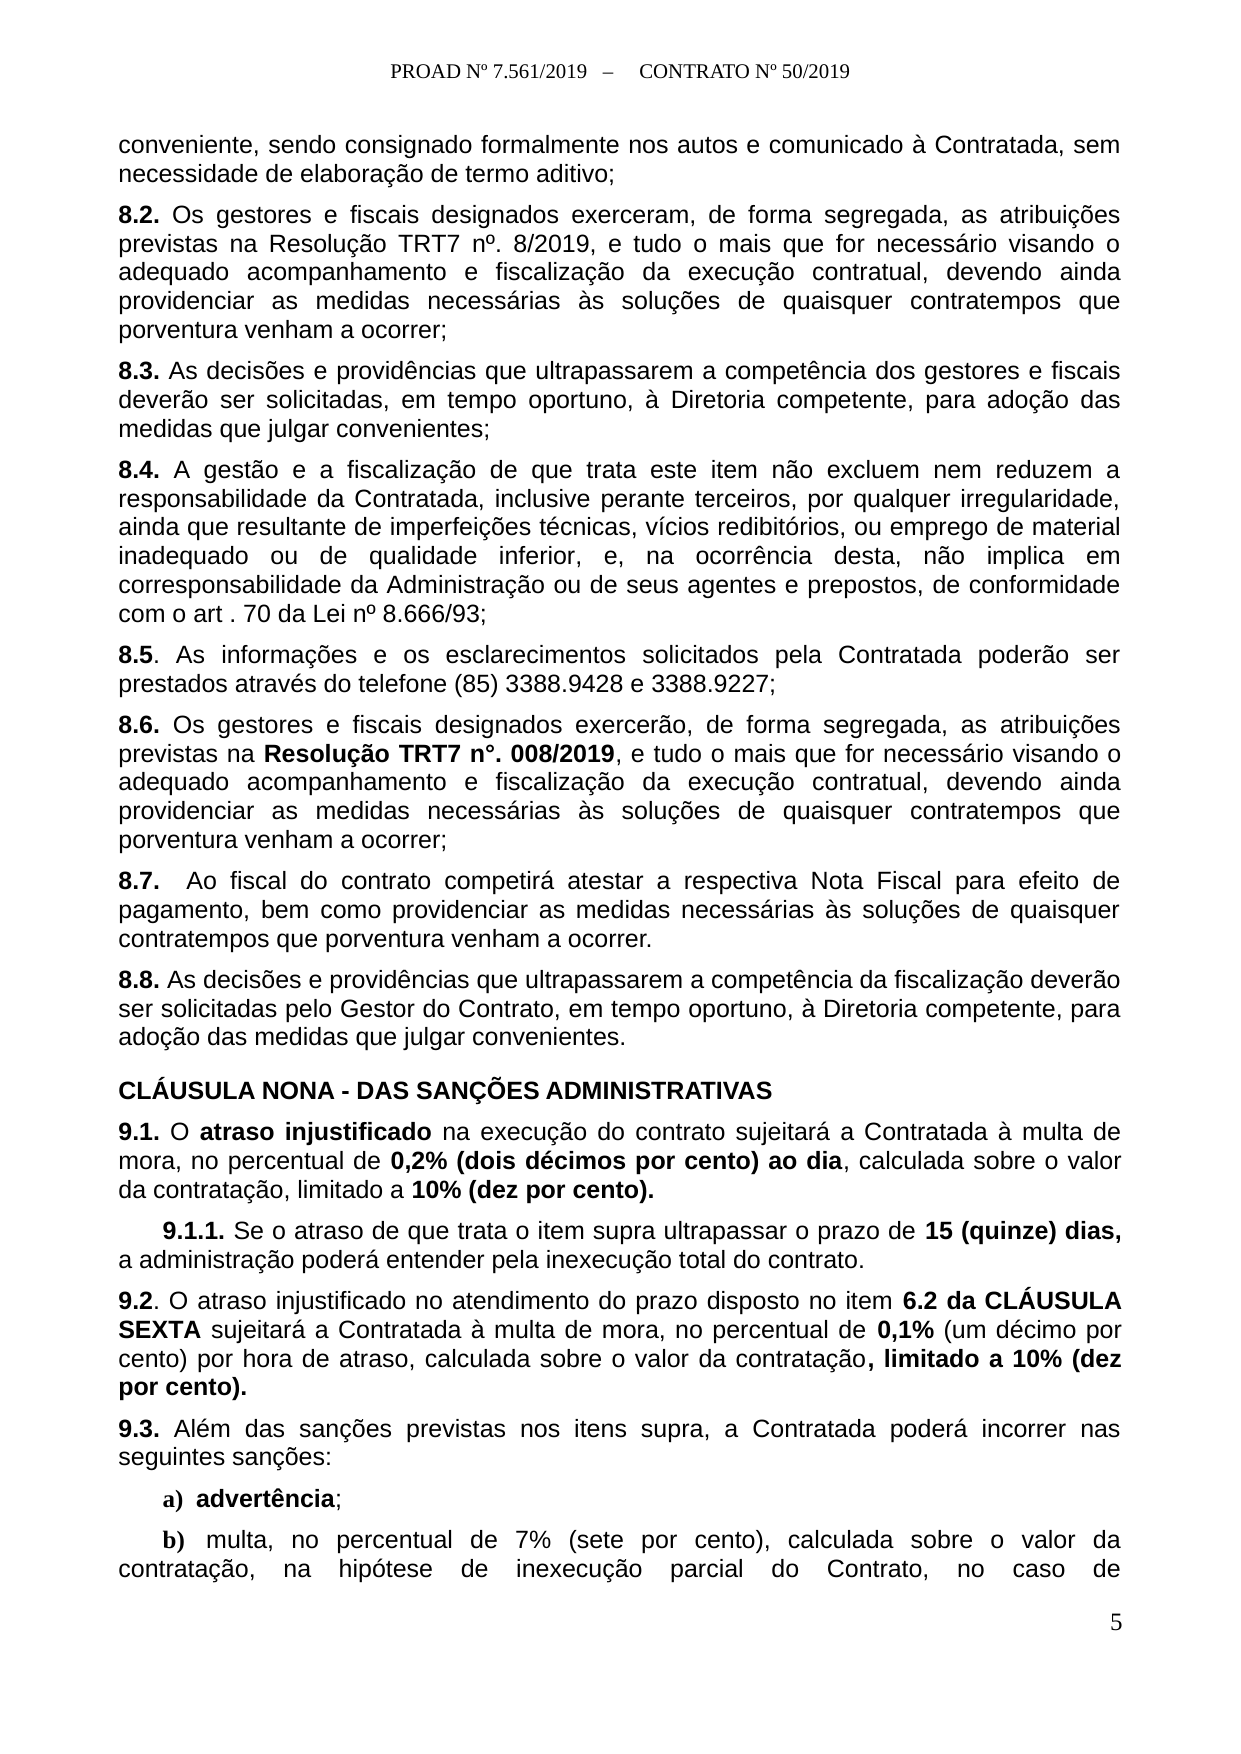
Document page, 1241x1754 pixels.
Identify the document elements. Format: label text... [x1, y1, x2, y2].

text 8.5. As informações e os esclarecimentos solicitados pela Contratada poderão ser prestados através do telefone (85) 3388.9428 e 3388.9227; [118, 640, 1122, 697]
text 8.3. As decisões e providências que ultrapassarem a competência dos gestores e fiscais deverão ser solicitadas, em tempo oportuno, à Diretoria competente, para adoção das medidas que julgar convenientes; [118, 356, 1122, 442]
text 8.6. Os gestores e fiscais designados exercerão, de forma segregada, as atribuições previstas na Resolução TRT7 n°. 008/2019, e tudo o mais que for necessário visando o adequado acompanhamento e fiscalização da execução contratual, devendo ainda providenciar as medidas necessárias às soluções de quaisquer contratempos que porventura venham a ocorrer; [118, 710, 1122, 854]
text 9.1. O atraso injustificado na execução do contrato sujeitará a Contratada à multa de mora, no percentual de 0,2% (dois décimos por cento) ao dia, calculada sobre o valor da contratação, limitado a 10% (dez por cento). [118, 1117, 1122, 1204]
text 9.2. O atraso injustificado no atendimento do prazo disposto no item 6.2 da CLÁUSULA SEXTA sujeitará a Contratada à multa de mora, no percentual de 0,1% (um décimo por cento) por hora de atraso, calculada sobre o valor da contratação, limitado a 10% (dez por cento). [118, 1286, 1122, 1401]
text CLÁUSULA NONA - DAS SANÇÕES ADMINISTRATIVAS [118, 1076, 1122, 1105]
list multa, no percentual de 7% (sete por cento), calculada sobre o valor da contratação, na hipótese de inexecução parcial do Contrato, no caso de [118, 1525, 1122, 1583]
text 8.4. A gestão e a fiscalização de que trata este item não excluem nem reduzem a responsabilidade da Contratada, inclusive perante terceiros, por qualquer irregularidade, ainda que resultante de imperfeições técnicas, vícios redibitórios, ou emprego de material inadequado ou de qualidade inferior, e, na ocorrência desta, não implica em corresponsabilidade da Administração ou de seus agentes e prepostos, de conformidade com o art . 70 da Lei nº 8.666/93; [118, 455, 1122, 627]
text 8.8. As decisões e providências que ultrapassarem a competência da fiscalização deverão ser solicitadas pelo Gestor do Contrato, em tempo oportuno, à Diretoria competente, para adoção das medidas que julgar convenientes. [118, 965, 1122, 1051]
list advertência; [118, 1484, 1122, 1512]
text conveniente, sendo consignado formalmente nos autos e comunicado à Contratada, sem necessidade de elaboração de termo aditivo; [118, 130, 1122, 187]
text 9.1.1. Se o atraso de que trata o item supra ultrapassar o prazo de 15 (quinze) dias, a administração poderá entender pela inexecução total do contrato. [118, 1216, 1122, 1274]
text 9.3. Além das sanções previstas nos itens supra, a Contratada poderá incorrer nas seguintes sanções: [118, 1414, 1122, 1471]
text 8.2. Os gestores e fiscais designados exerceram, de forma segregada, as atribuições previstas na Resolução TRT7 nº. 8/2019, e tudo o mais que for necessário visando o adequado acompanhamento e fiscalização da execução contratual, devendo ainda providenciar as medidas necessárias às soluções de quaisquer contratempos que porventura venham a ocorrer; [118, 200, 1122, 344]
text 8.7. Ao fiscal do contrato competirá atestar a respectiva Nota Fiscal para efeito de pagamento, bem como providenciar as medidas necessárias às soluções de quaisquer contratempos que porventura venham a ocorrer. [118, 866, 1122, 952]
